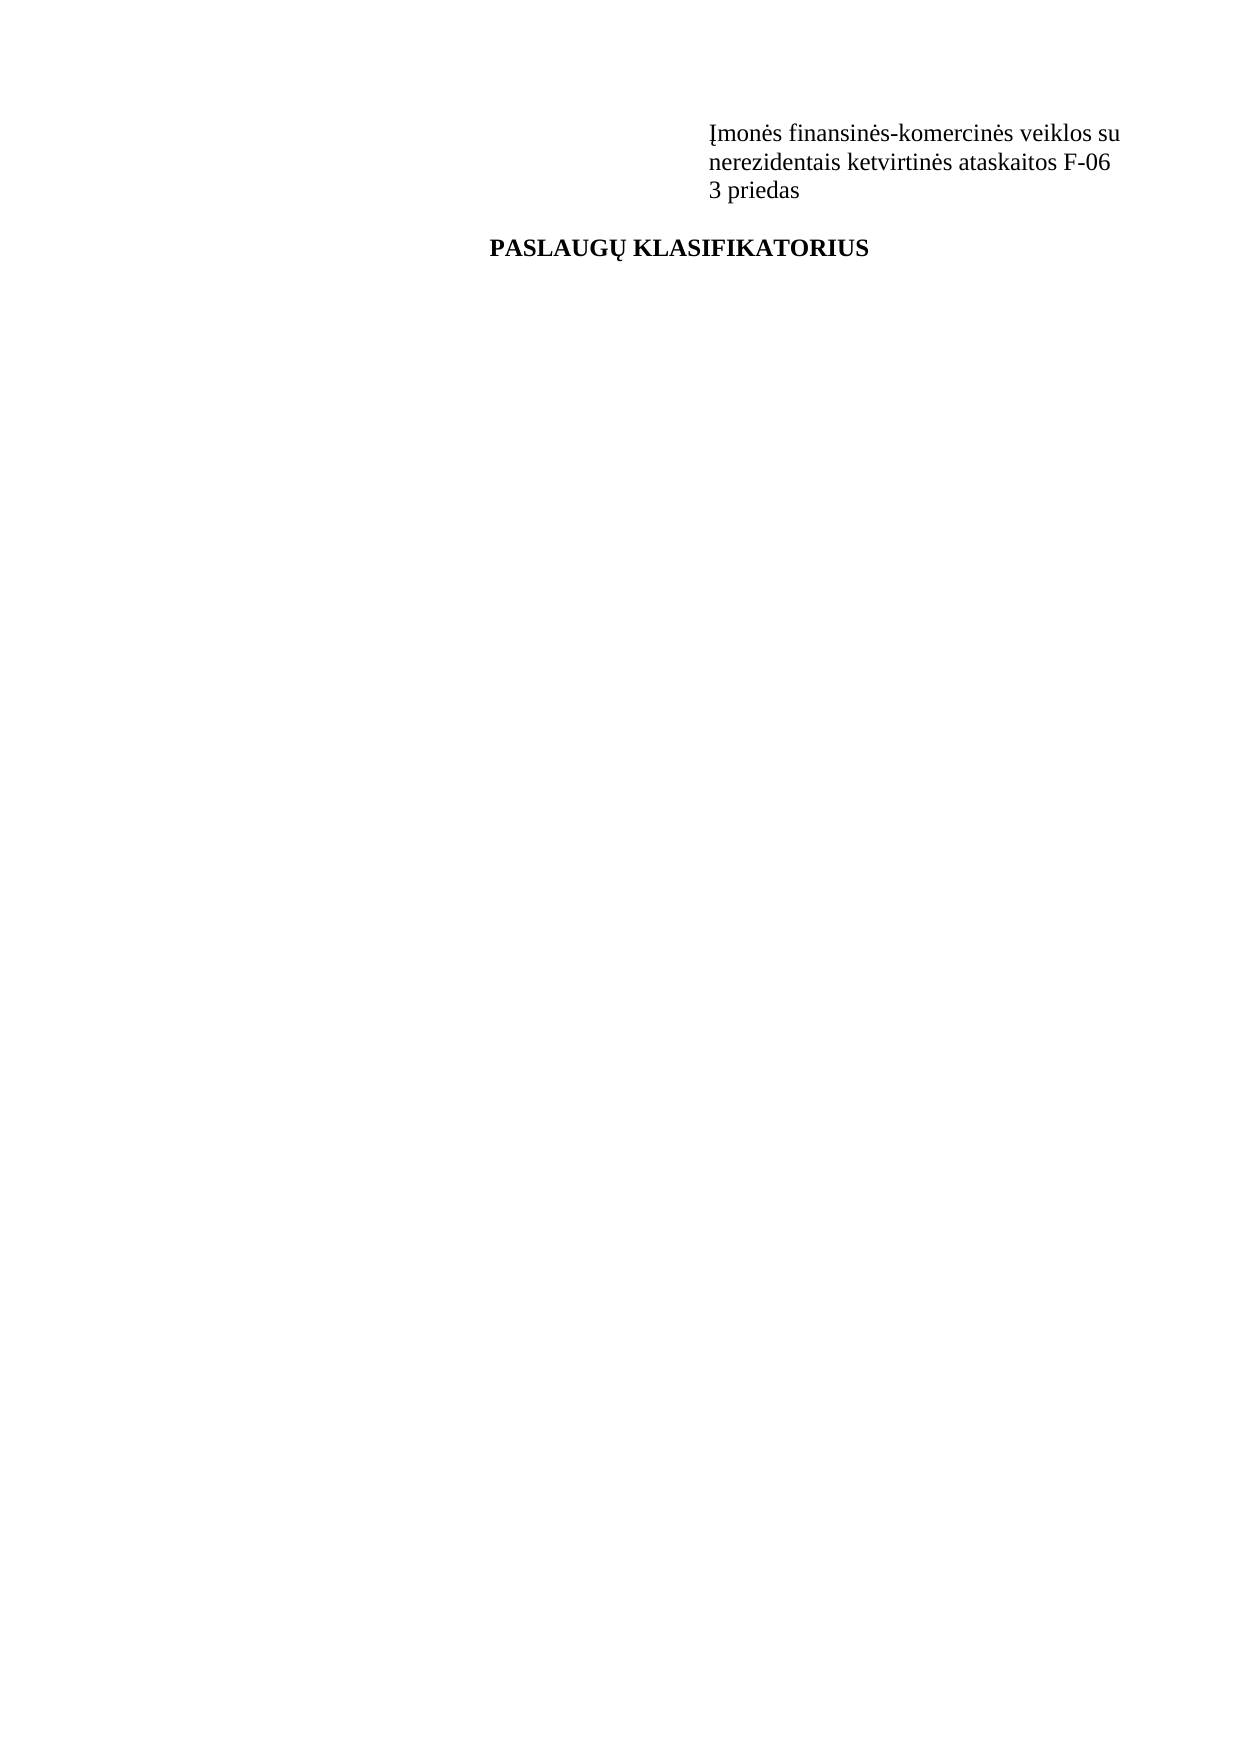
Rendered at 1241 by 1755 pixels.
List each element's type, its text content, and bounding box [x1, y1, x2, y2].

text nerezidentais ketvirtinės ataskaitos F-06 [177, 147, 1181, 176]
text 3 priedas [177, 176, 1181, 204]
text Įmonės finansinės-komercinės veiklos su [177, 118, 1181, 147]
text PASLAUGŲ KLASIFIKATORIUS [177, 233, 1181, 262]
